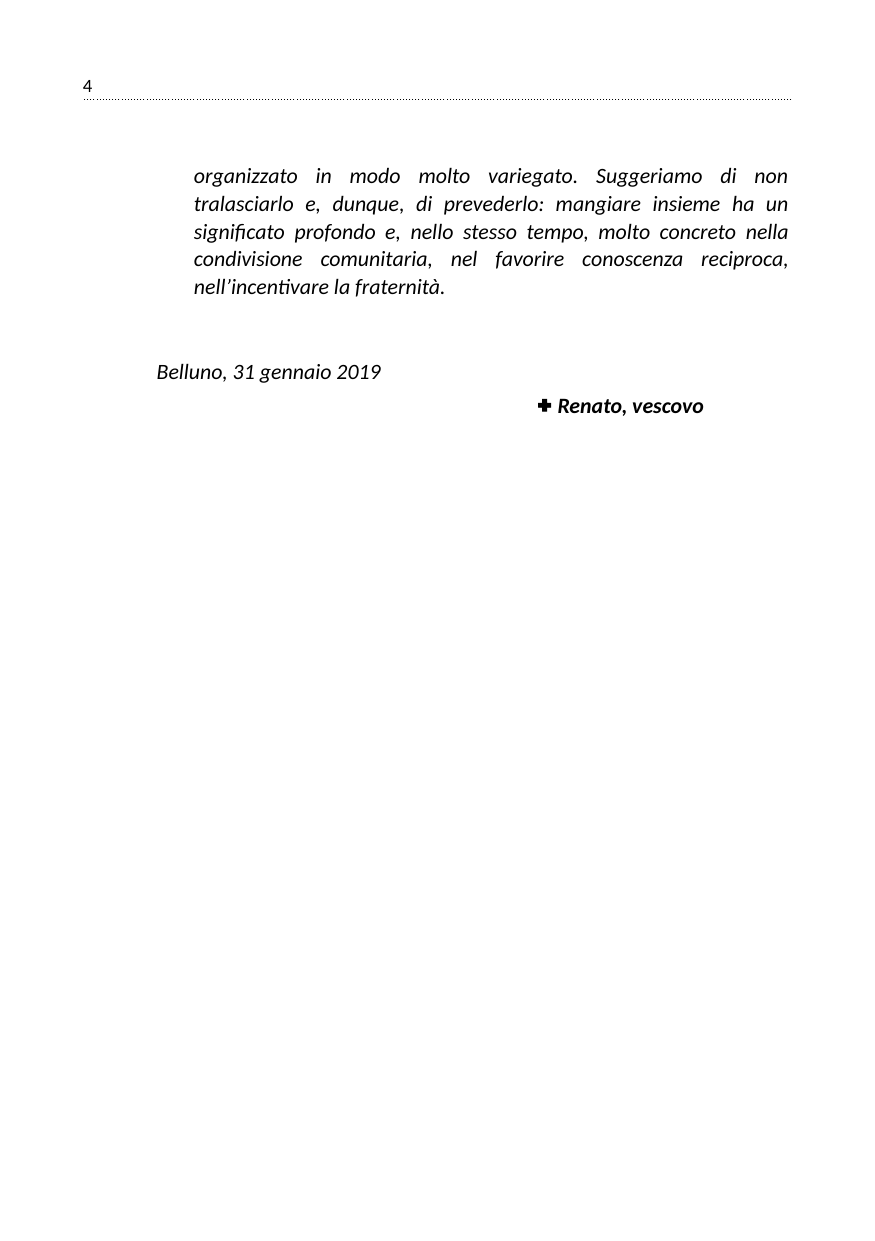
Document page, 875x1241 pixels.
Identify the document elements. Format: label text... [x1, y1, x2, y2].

text Belluno, 31 gennaio 2019 [83, 358, 791, 384]
list organizzato in modo molto variegato. Suggeriamo di non tralasciarlo e, dunque, di prevederlo: mangiare insieme ha un significato profondo e, nello stesso tempo, molto concreto nella condivisione comunitaria, nel favorire conoscenza reciproca, nell’incentivare la fraternità. [157, 162, 791, 300]
text  Renato, vescovo [415, 392, 791, 418]
